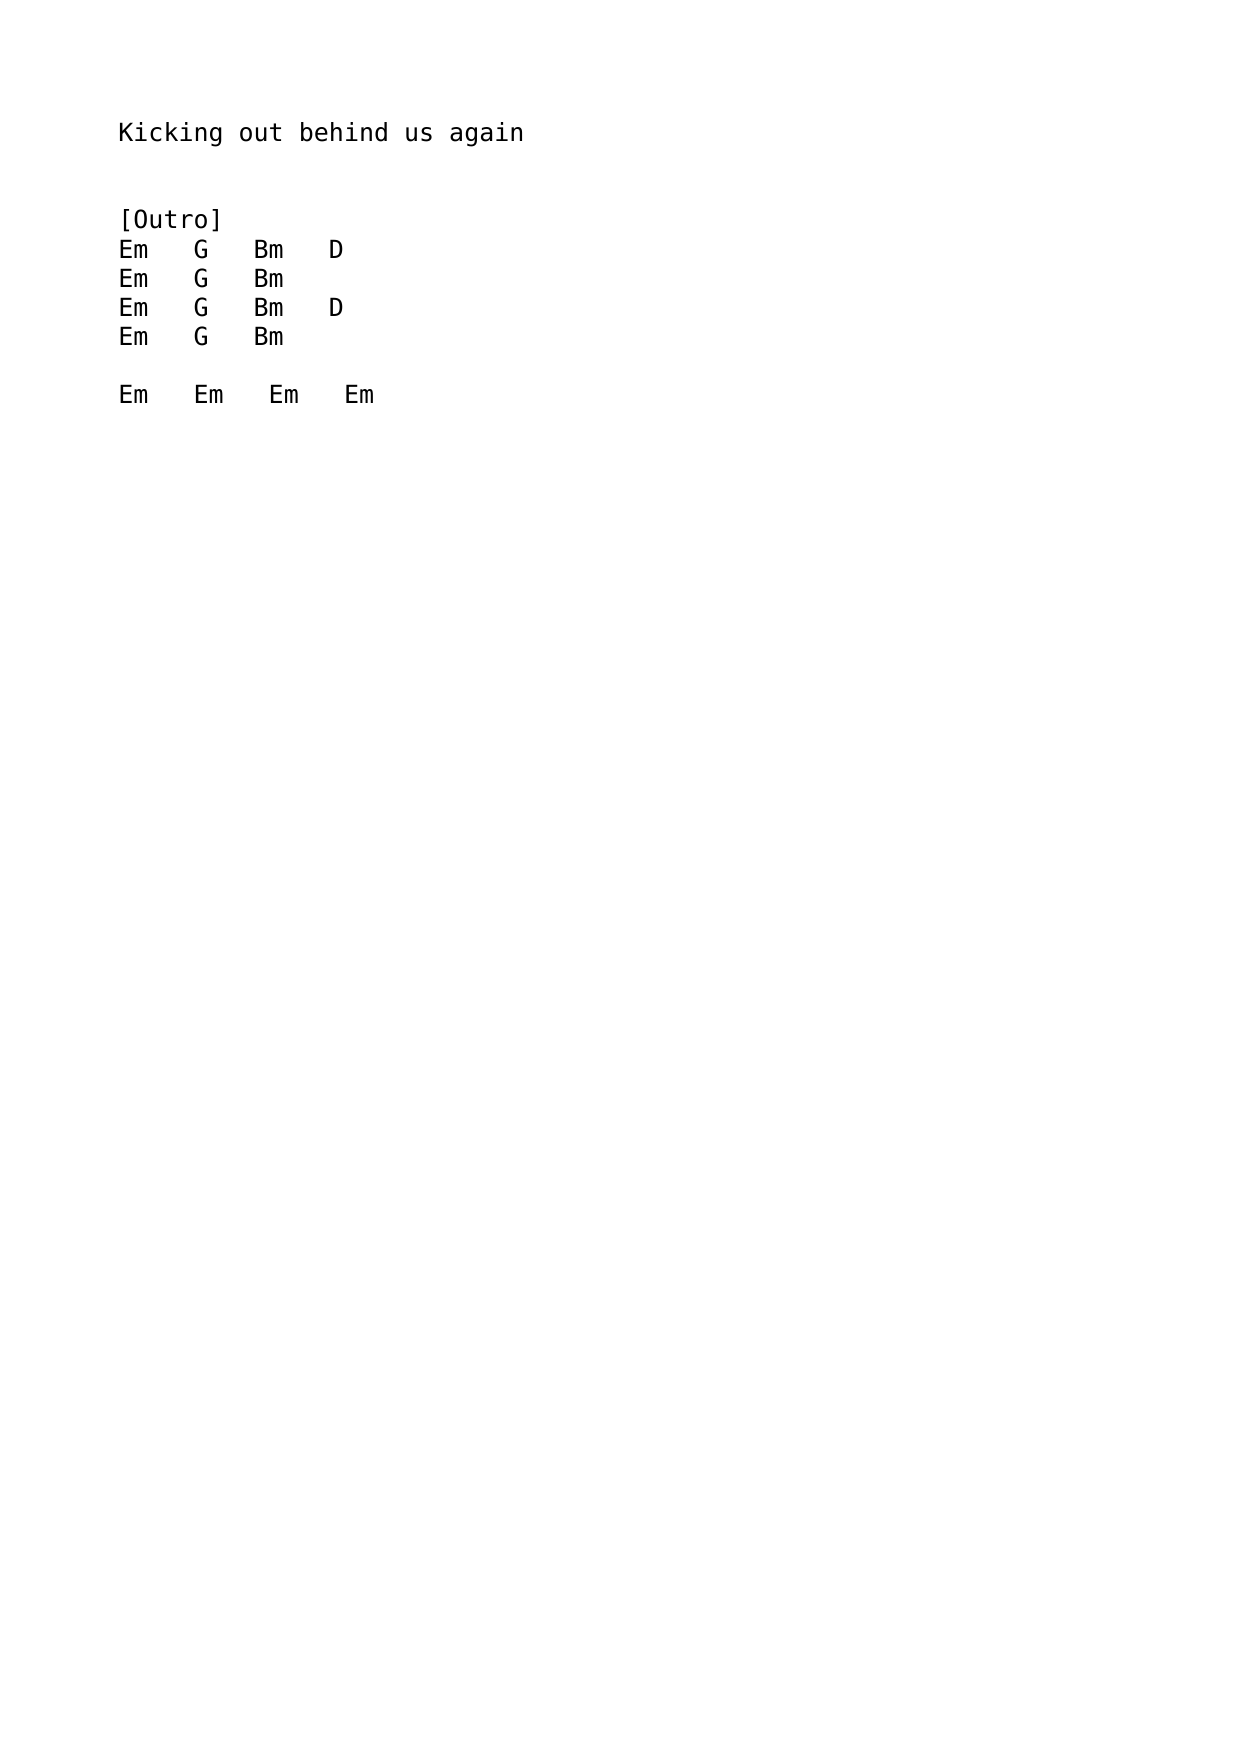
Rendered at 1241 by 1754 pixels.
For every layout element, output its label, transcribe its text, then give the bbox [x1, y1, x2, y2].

text Kicking out behind us again [Outro] Em G Bm D Em G Bm Em G Bm D Em G Bm Em Em Em Em [118, 118, 1122, 410]
